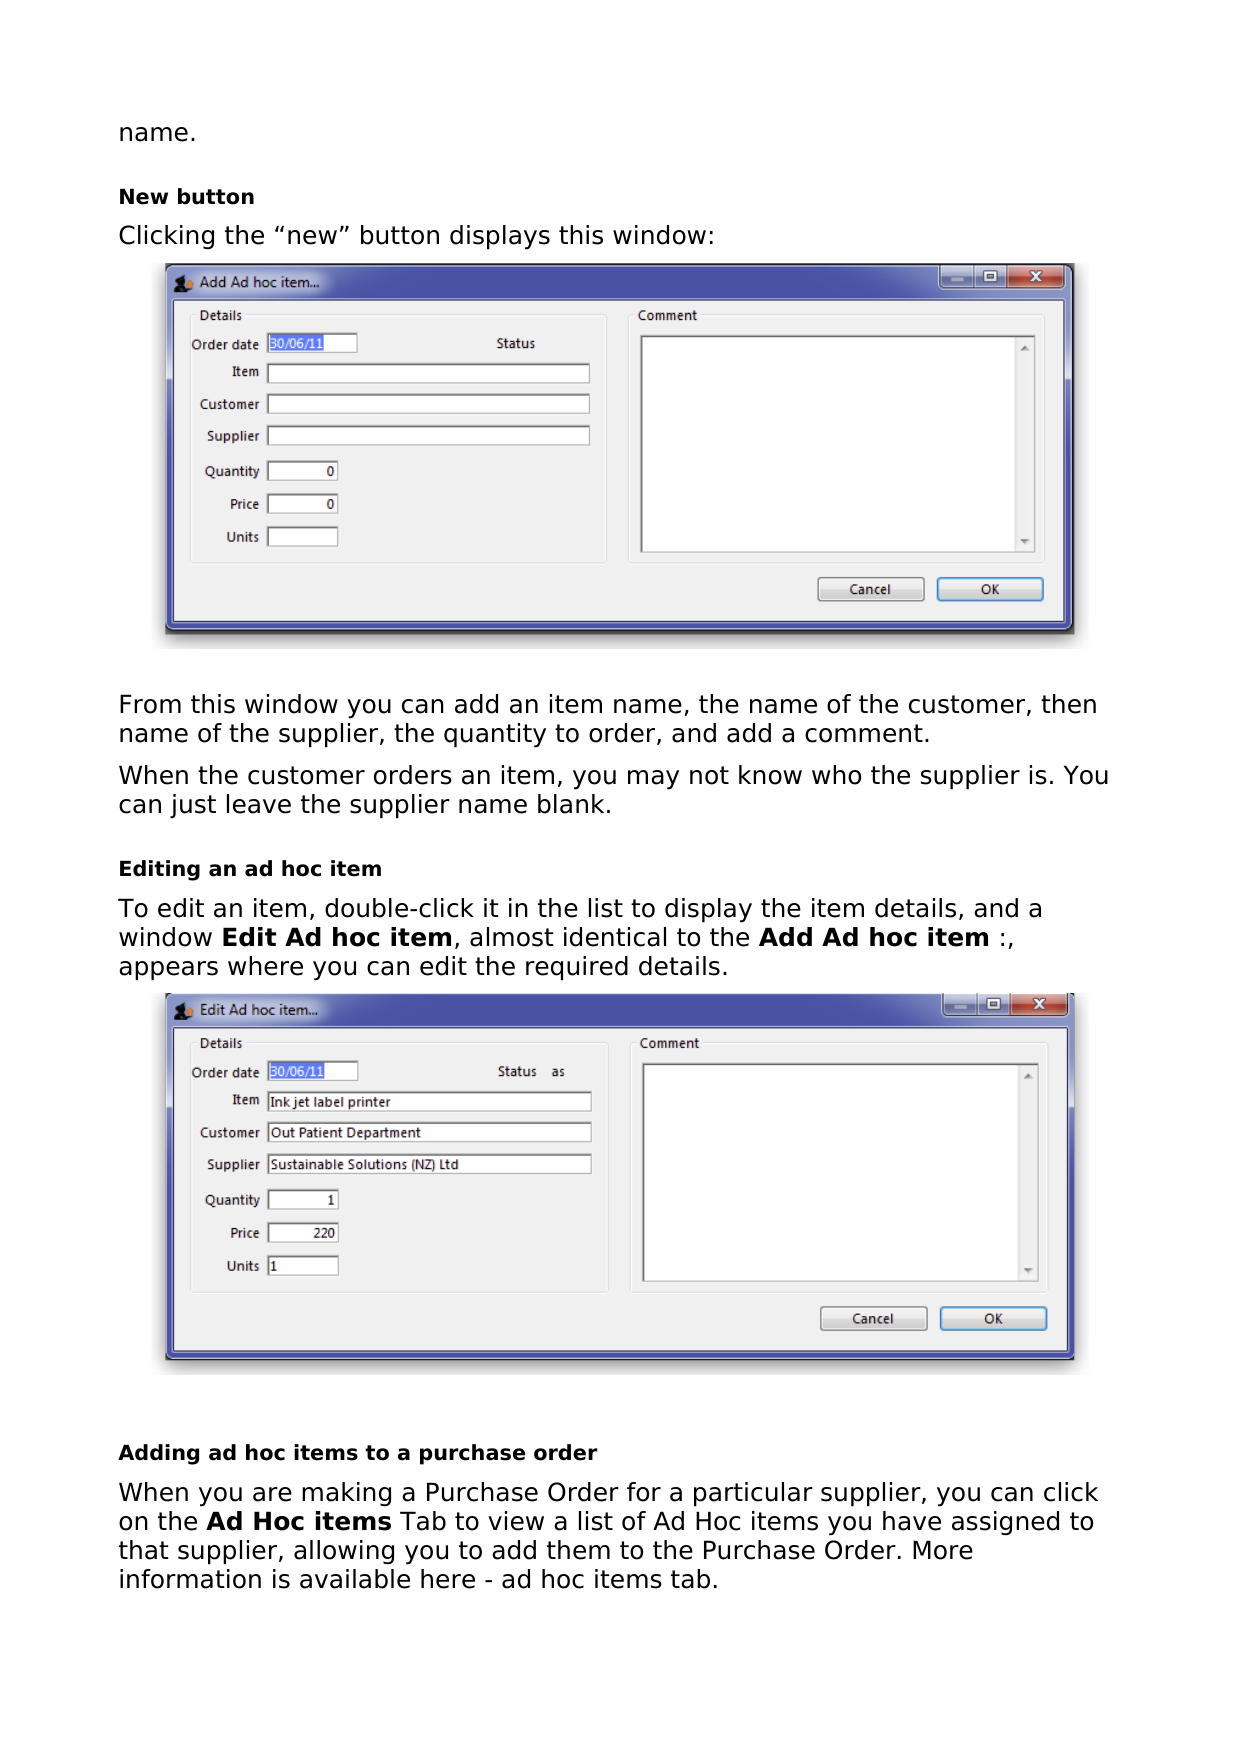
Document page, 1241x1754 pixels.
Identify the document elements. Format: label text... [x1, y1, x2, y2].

text When you are making a Purchase Order for a particular supplier, you can click on the Ad Hoc items Tab to view a list of Ad Hoc items you have assigned to that supplier, allowing you to add them to the Purchase Order. More information is available here - ad hoc items tab. [118, 1478, 1122, 1624]
picture [151, 993, 1089, 1375]
text name. [118, 118, 1122, 147]
picture [151, 263, 1089, 649]
text From this window you can add an item name, the name of the customer, then name of the supplier, the quantity to order, and add a comment. [118, 690, 1122, 749]
text To edit an item, double-click it in the list to display the item details, and a window Edit Ad hoc item, almost identical to the Add Ad hoc item :, appears where you can edit the required details. [118, 894, 1122, 981]
subtitle New button [118, 185, 1122, 209]
subtitle Editing an ad hoc item [118, 857, 1122, 881]
text When the customer orders an item, you may not know who the supplier is. You can just leave the supplier name blank. [118, 761, 1122, 819]
text Clicking the “new” button displays this window: [118, 222, 1122, 251]
subtitle Adding ad hoc items to a purchase order [118, 1441, 1122, 1466]
